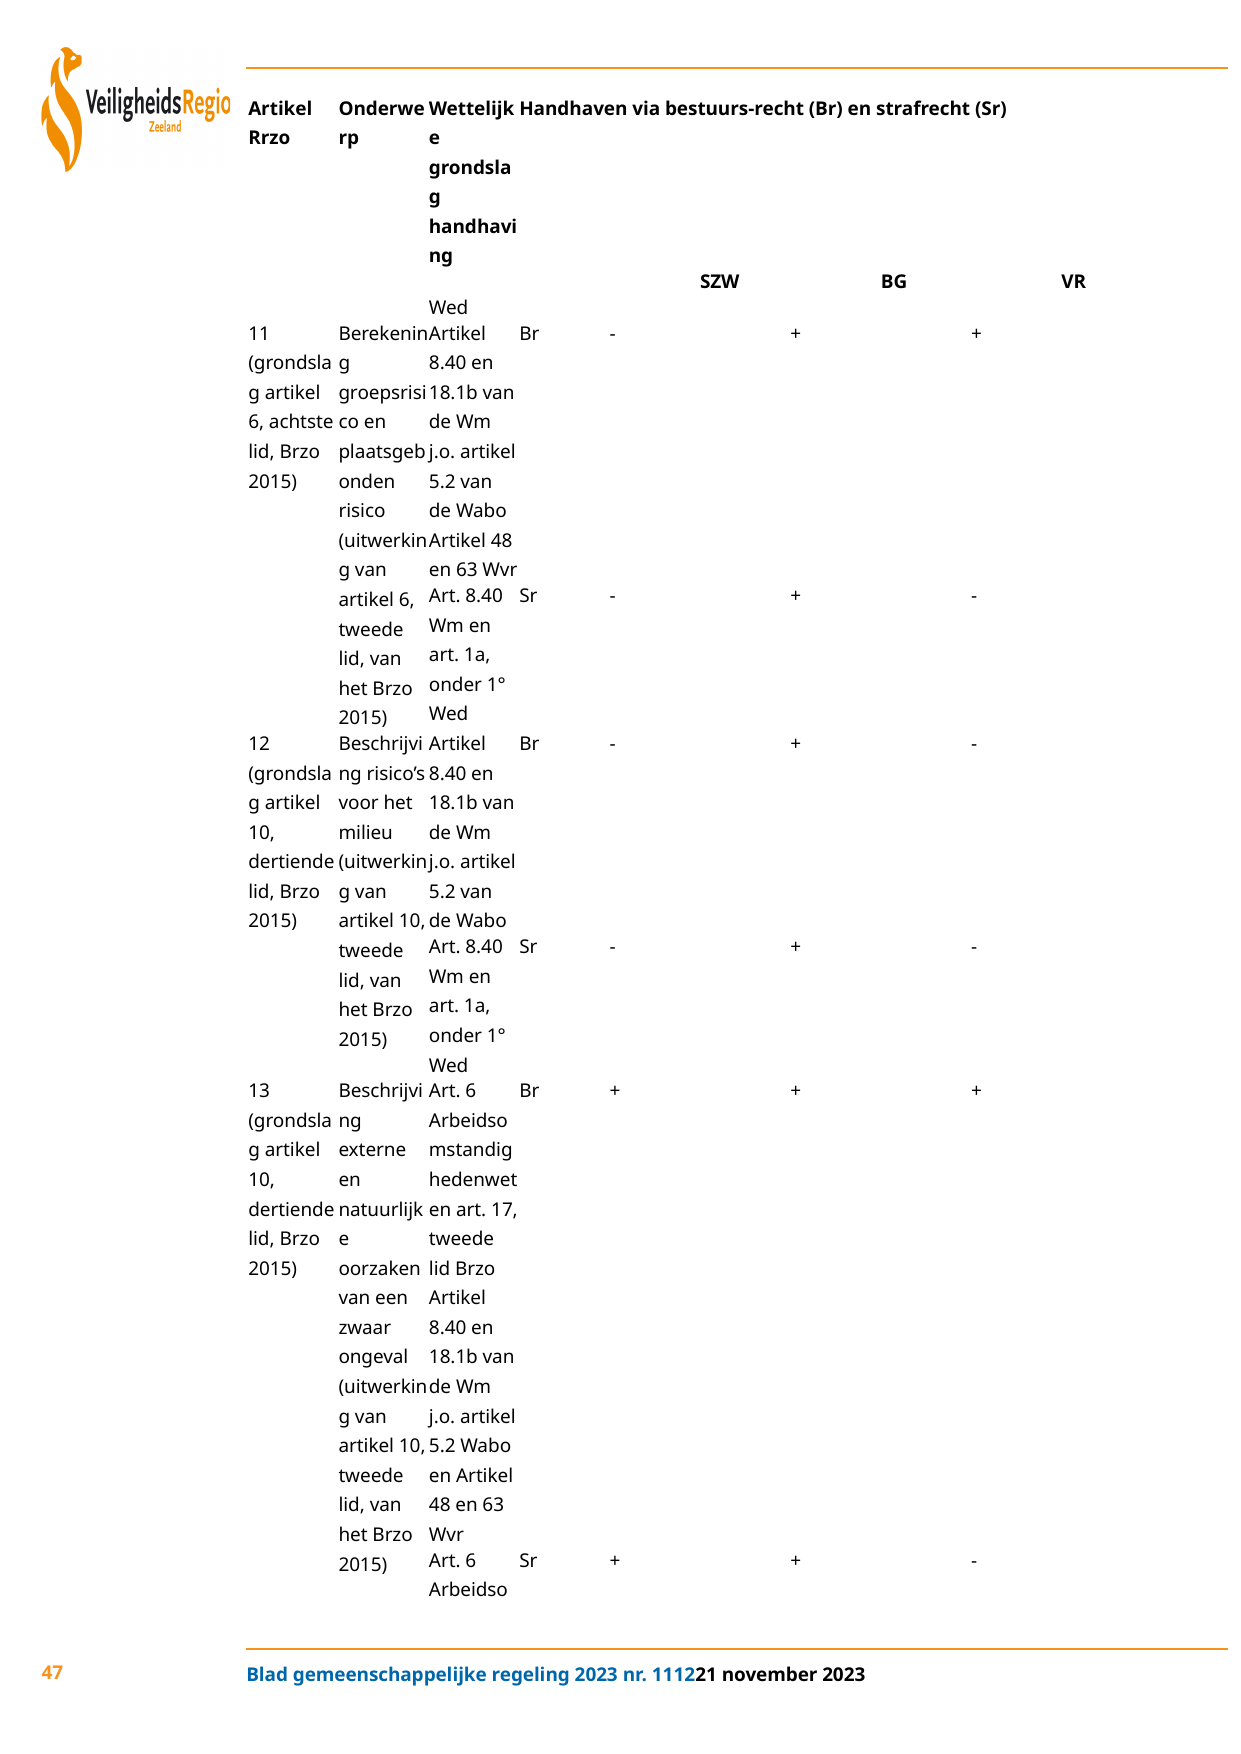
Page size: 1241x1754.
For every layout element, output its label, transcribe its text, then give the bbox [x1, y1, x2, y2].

table_cell BG [881, 269, 1061, 294]
table_cell - [609, 934, 790, 1077]
table_header Wettelijke grondslag handhaving [429, 95, 519, 268]
table_header Artikel Rrzo [248, 95, 338, 268]
table_cell Sr [519, 582, 609, 730]
table_cell - [971, 582, 1152, 730]
table_cell [248, 294, 338, 320]
table_header Handhaven via bestuurs-recht (Br) en strafrecht (Sr) [519, 95, 1152, 268]
table_cell 13 (grondslag artikel 10, dertiende lid, Brzo 2015) [248, 1078, 338, 1602]
table_cell Art. 6 Arbeidsomstandighedenwet en art. 17, tweede lid Brzo Artikel 8.40 en 18.1b van de Wm j.o. artikel 5.2 Wabo en Artikel 48 en 63 Wvr [429, 1078, 519, 1547]
table_cell Berekening groepsrisico en plaatsgebonden risico (uitwerking van artikel 6, tweede lid, van het Brzo 2015) [338, 320, 429, 730]
table_header Onderwerp [338, 95, 429, 268]
table_cell Br [519, 730, 609, 933]
table_cell + [790, 582, 971, 730]
table_cell [790, 294, 971, 320]
table_cell [248, 269, 338, 294]
table_cell Sr [519, 1547, 609, 1602]
table_cell + [609, 1547, 790, 1602]
table_cell [338, 269, 429, 294]
table_cell [429, 269, 519, 294]
table_cell + [790, 1547, 971, 1602]
table_cell Art. 6 Arbeidso [429, 1547, 519, 1602]
table_cell Artikel 8.40 en 18.1b van de Wm j.o. artikel 5.2 van de Wabo [429, 730, 519, 933]
table_cell [519, 294, 609, 320]
table_cell - [971, 1547, 1152, 1602]
table_cell + [609, 1078, 790, 1547]
table_cell [338, 294, 429, 320]
table_cell + [790, 730, 971, 933]
table_cell - [609, 730, 790, 933]
table_cell Art. 8.40 Wm en art. 1a, onder 1° Wed [429, 582, 519, 730]
table_cell + [790, 320, 971, 582]
table_cell Art. 8.40 Wm en art. 1a, onder 1° Wed [429, 934, 519, 1077]
table_cell Beschrijving risico’s voor het milieu (uitwerking van artikel 10, tweede lid, van het Brzo 2015) [338, 730, 429, 1077]
table_cell Br [519, 1078, 609, 1547]
table_cell - [971, 730, 1152, 933]
table_cell + [790, 934, 971, 1077]
table_cell Wed [429, 294, 519, 320]
table_cell 11 (grondslag artikel 6, achtste lid, Brzo 2015) [248, 320, 338, 730]
table_cell Artikel 8.40 en 18.1b van de Wm j.o. artikel 5.2 van de Wabo Artikel 48 en 63 Wvr [429, 320, 519, 582]
table_cell SZW [700, 269, 881, 294]
table_cell + [971, 320, 1152, 582]
table_cell Beschrijving externe en natuurlijke oorzaken van een zwaar ongeval (uitwerking van artikel 10, tweede lid, van het Brzo 2015) [338, 1078, 429, 1602]
table_cell + [790, 1078, 971, 1547]
table_cell [519, 269, 700, 294]
table_cell - [609, 320, 790, 582]
table_cell + [971, 1078, 1152, 1547]
table_cell Br [519, 320, 609, 582]
table_cell - [971, 294, 1152, 320]
table_cell VR [1061, 269, 1152, 294]
table_cell Sr [519, 934, 609, 1077]
picture [41, 47, 231, 172]
table_cell 12 (grondslag artikel 10, dertiende lid, Brzo 2015) [248, 730, 338, 1077]
table_cell - [609, 582, 790, 730]
table_cell - [971, 934, 1152, 1077]
table_cell [609, 294, 790, 320]
